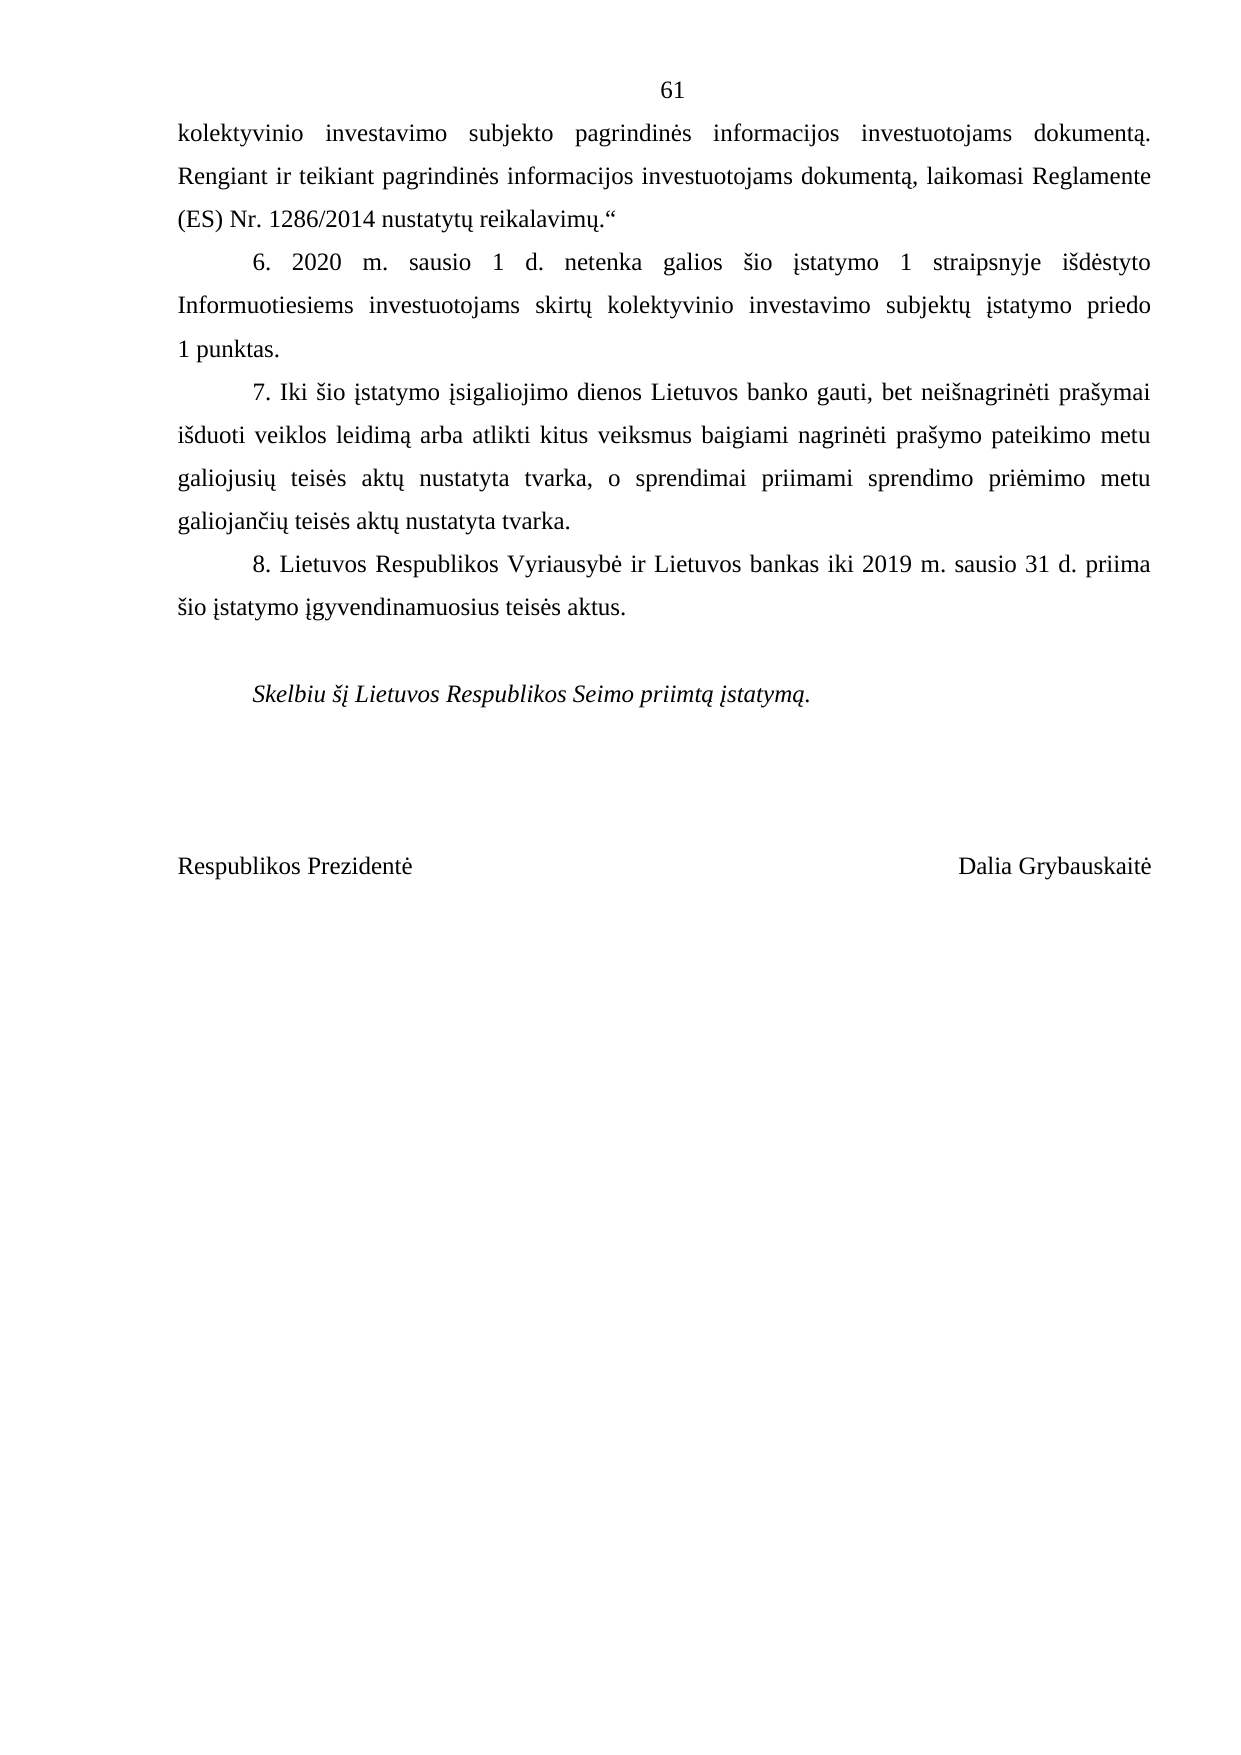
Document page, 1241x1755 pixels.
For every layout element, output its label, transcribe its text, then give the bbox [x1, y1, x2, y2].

text 8. Lietuvos Respublikos Vyriausybė ir Lietuvos bankas iki 2019 m. sausio 31 d. priima šio įstatymo įgyvendinamuosius teisės aktus. [177, 549, 1151, 621]
text Respublikos Prezidentė Dalia Grybauskaitė [177, 851, 1152, 880]
text 6. 2020 m. sausio 1 d. netenka galios šio įstatymo 1 straipsnyje išdėstyto Informuotiesiems investuotojams skirtų kolektyvinio investavimo subjektų įstatymo priedo 1 punktas. [177, 247, 1152, 362]
text 7. Iki šio įstatymo įsigaliojimo dienos Lietuvos banko gauti, bet neišnagrinėti prašymai išduoti veiklos leidimą arba atlikti kitus veiksmus baigiami nagrinėti prašymo pateikimo metu galiojusių teisės aktų nustatyta tvarka, o sprendimai priimami sprendimo priėmimo metu galiojančių teisės aktų nustatyta tvarka. [177, 377, 1152, 535]
text Skelbiu šį Lietuvos Respublikos Seimo priimtą įstatymą. [177, 679, 1152, 707]
text kolektyvinio investavimo subjekto pagrindinės informacijos investuotojams dokumentą. Rengiant ir teikiant pagrindinės informacijos investuotojams dokumentą, laikomasi Reglamente (ES) Nr. 1286/2014 nustatytų reikalavimų.“ [177, 118, 1152, 233]
